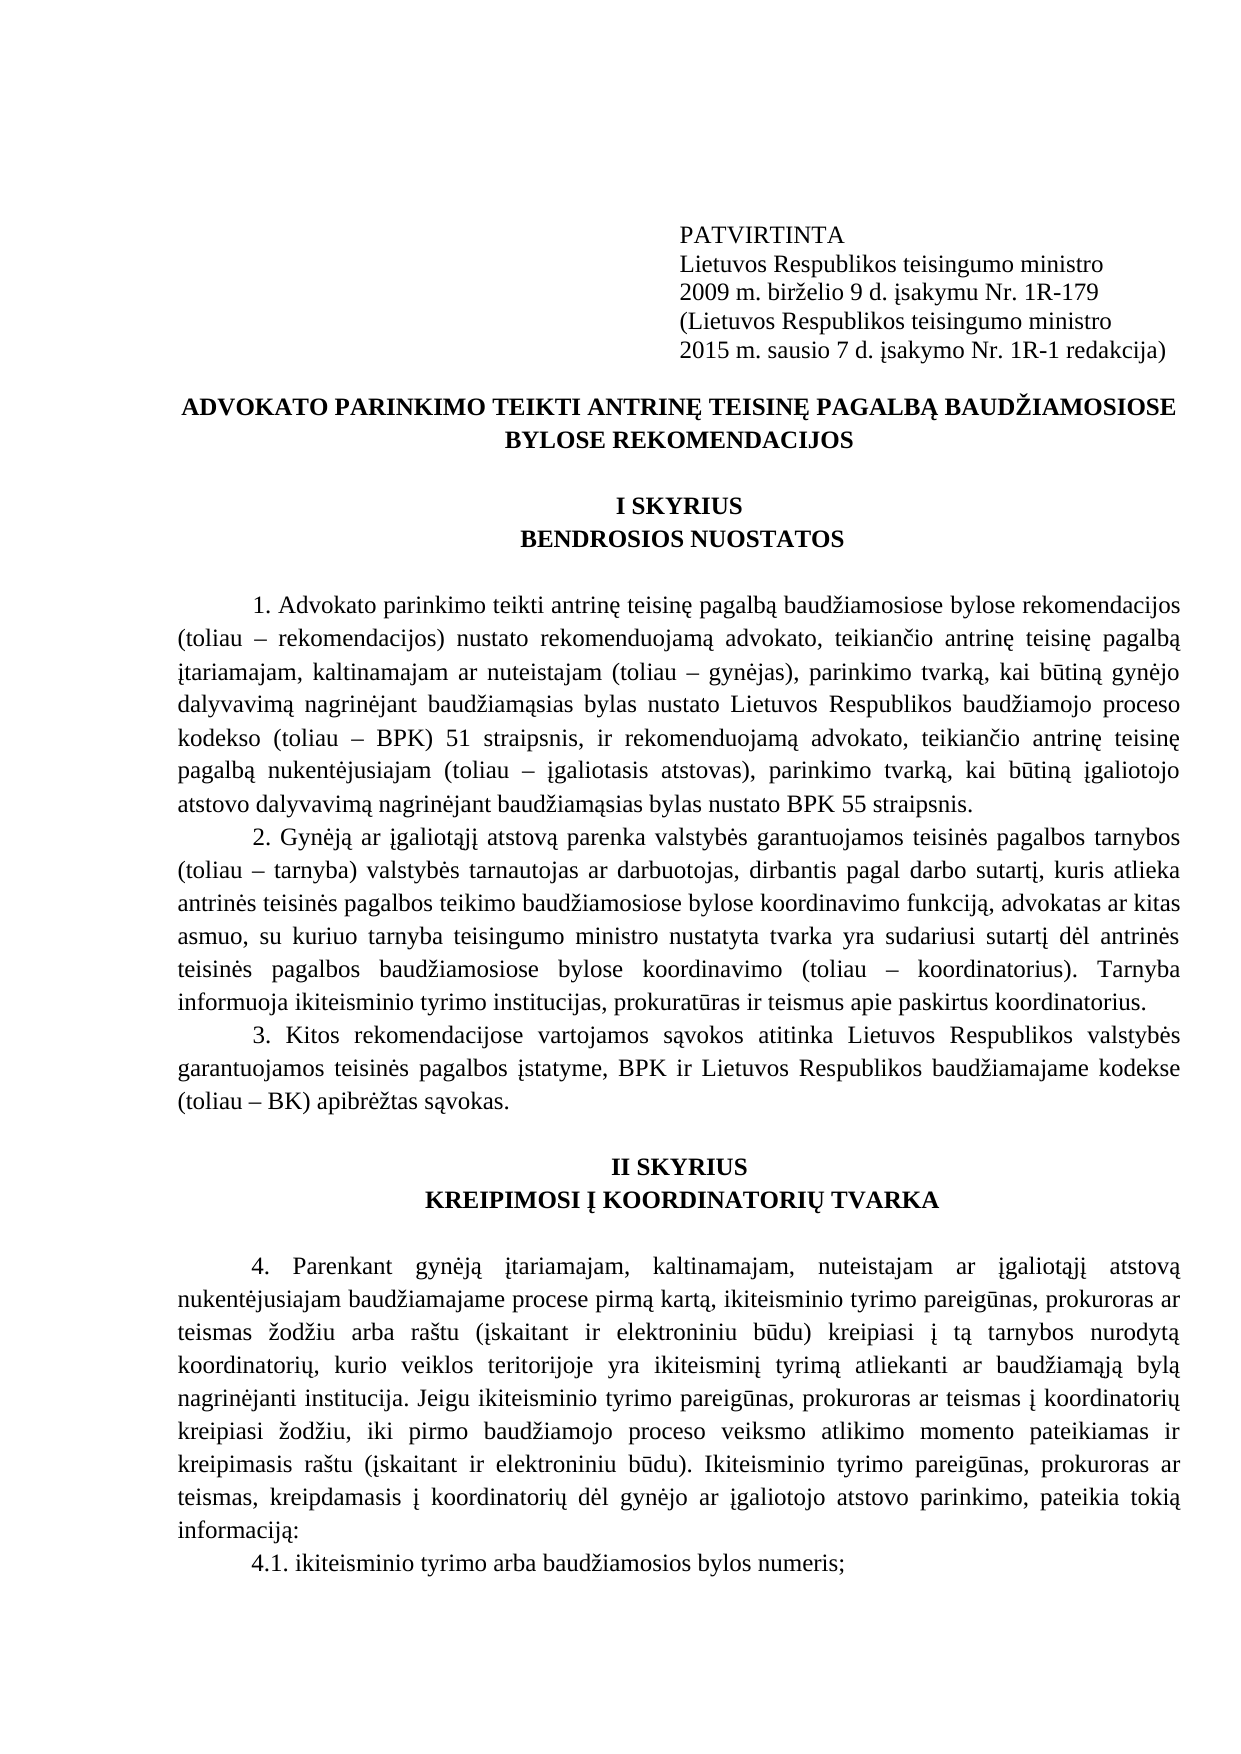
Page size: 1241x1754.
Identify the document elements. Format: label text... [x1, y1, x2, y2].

text BENDROSIOS NUOSTATOS [177, 524, 1181, 553]
text KREIPIMOSI Į KOORDINATORIŲ TVARKA [177, 1185, 1181, 1214]
text Lietuvos Respublikos teisingumo ministro [679, 249, 1181, 277]
text 2009 m. birželio 9 d. įsakymu Nr. 1R-179 [679, 277, 1181, 306]
text (Lietuvos Respublikos teisingumo ministro [679, 306, 1181, 335]
text ADVOKATO PARINKIMO TEIKTI ANTRINĘ TEISINĘ PAGALBĄ BAUDŽIAMOSIOSE BYLOSE REKOMENDACIJOS [177, 392, 1181, 454]
text 1. Advokato parinkimo teikti antrinę teisinę pagalbą baudžiamosiose bylose rekomendacijos (toliau – rekomendacijos) nustato rekomenduojamą advokato, teikiančio antrinę teisinę pagalbą įtariamajam, kaltinamajam ar nuteistajam (toliau – gynėjas), parinkimo tvarką, kai būtiną gynėjo dalyvavimą nagrinėjant baudžiamąsias bylas nustato Lietuvos Respublikos baudžiamojo proceso kodekso (toliau – BPK) 51 straipsnis, ir rekomenduojamą advokato, teikiančio antrinę teisinę pagalbą nukentėjusiajam (toliau – įgaliotasis atstovas), parinkimo tvarką, kai būtiną įgaliotojo atstovo dalyvavimą nagrinėjant baudžiamąsias bylas nustato BPK 55 straipsnis. [177, 591, 1181, 817]
text II SKYRIUS [177, 1152, 1181, 1181]
text I SKYRIUS [177, 491, 1181, 520]
text 2015 m. sausio 7 d. įsakymo Nr. 1R-1 redakcija) [679, 335, 1181, 364]
text 2. Gynėją ar įgaliotąjį atstovą parenka valstybės garantuojamos teisinės pagalbos tarnybos (toliau – tarnyba) valstybės tarnautojas ar darbuotojas, dirbantis pagal darbo sutartį, kuris atlieka antrinės teisinės pagalbos teikimo baudžiamosiose bylose koordinavimo funkciją, advokatas ar kitas asmuo, su kuriuo tarnyba teisingumo ministro nustatyta tvarka yra sudariusi sutartį dėl antrinės teisinės pagalbos baudžiamosiose bylose koordinavimo (toliau – koordinatorius). Tarnyba informuoja ikiteisminio tyrimo institucijas, prokuratūras ir teismus apie paskirtus koordinatorius. [177, 822, 1181, 1016]
text PATVIRTINTA [679, 220, 1181, 249]
text 3. Kitos rekomendacijose vartojamos sąvokos atitinka Lietuvos Respublikos valstybės garantuojamos teisinės pagalbos įstatyme, BPK ir Lietuvos Respublikos baudžiamajame kodekse (toliau – BK) apibrėžtas sąvokas. [177, 1020, 1181, 1114]
text 4.1. ikiteisminio tyrimo arba baudžiamosios bylos numeris; [177, 1548, 1181, 1577]
text 4. Parenkant gynėją įtariamajam, kaltinamajam, nuteistajam ar įgaliotąjį atstovą nukentėjusiajam baudžiamajame procese pirmą kartą, ikiteisminio tyrimo pareigūnas, prokuroras ar teismas žodžiu arba raštu (įskaitant ir elektroniniu būdu) kreipiasi į tą tarnybos nurodytą koordinatorių, kurio veiklos teritorijoje yra ikiteisminį tyrimą atliekanti ar baudžiamąją bylą nagrinėjanti institucija. Jeigu ikiteisminio tyrimo pareigūnas, prokuroras ar teismas į koordinatorių kreipiasi žodžiu, iki pirmo baudžiamojo proceso veiksmo atlikimo momento pateikiamas ir kreipimasis raštu (įskaitant ir elektroniniu būdu). Ikiteisminio tyrimo pareigūnas, prokuroras ar teismas, kreipdamasis į koordinatorių dėl gynėjo ar įgaliotojo atstovo parinkimo, pateikia tokią informaciją: [177, 1251, 1181, 1544]
